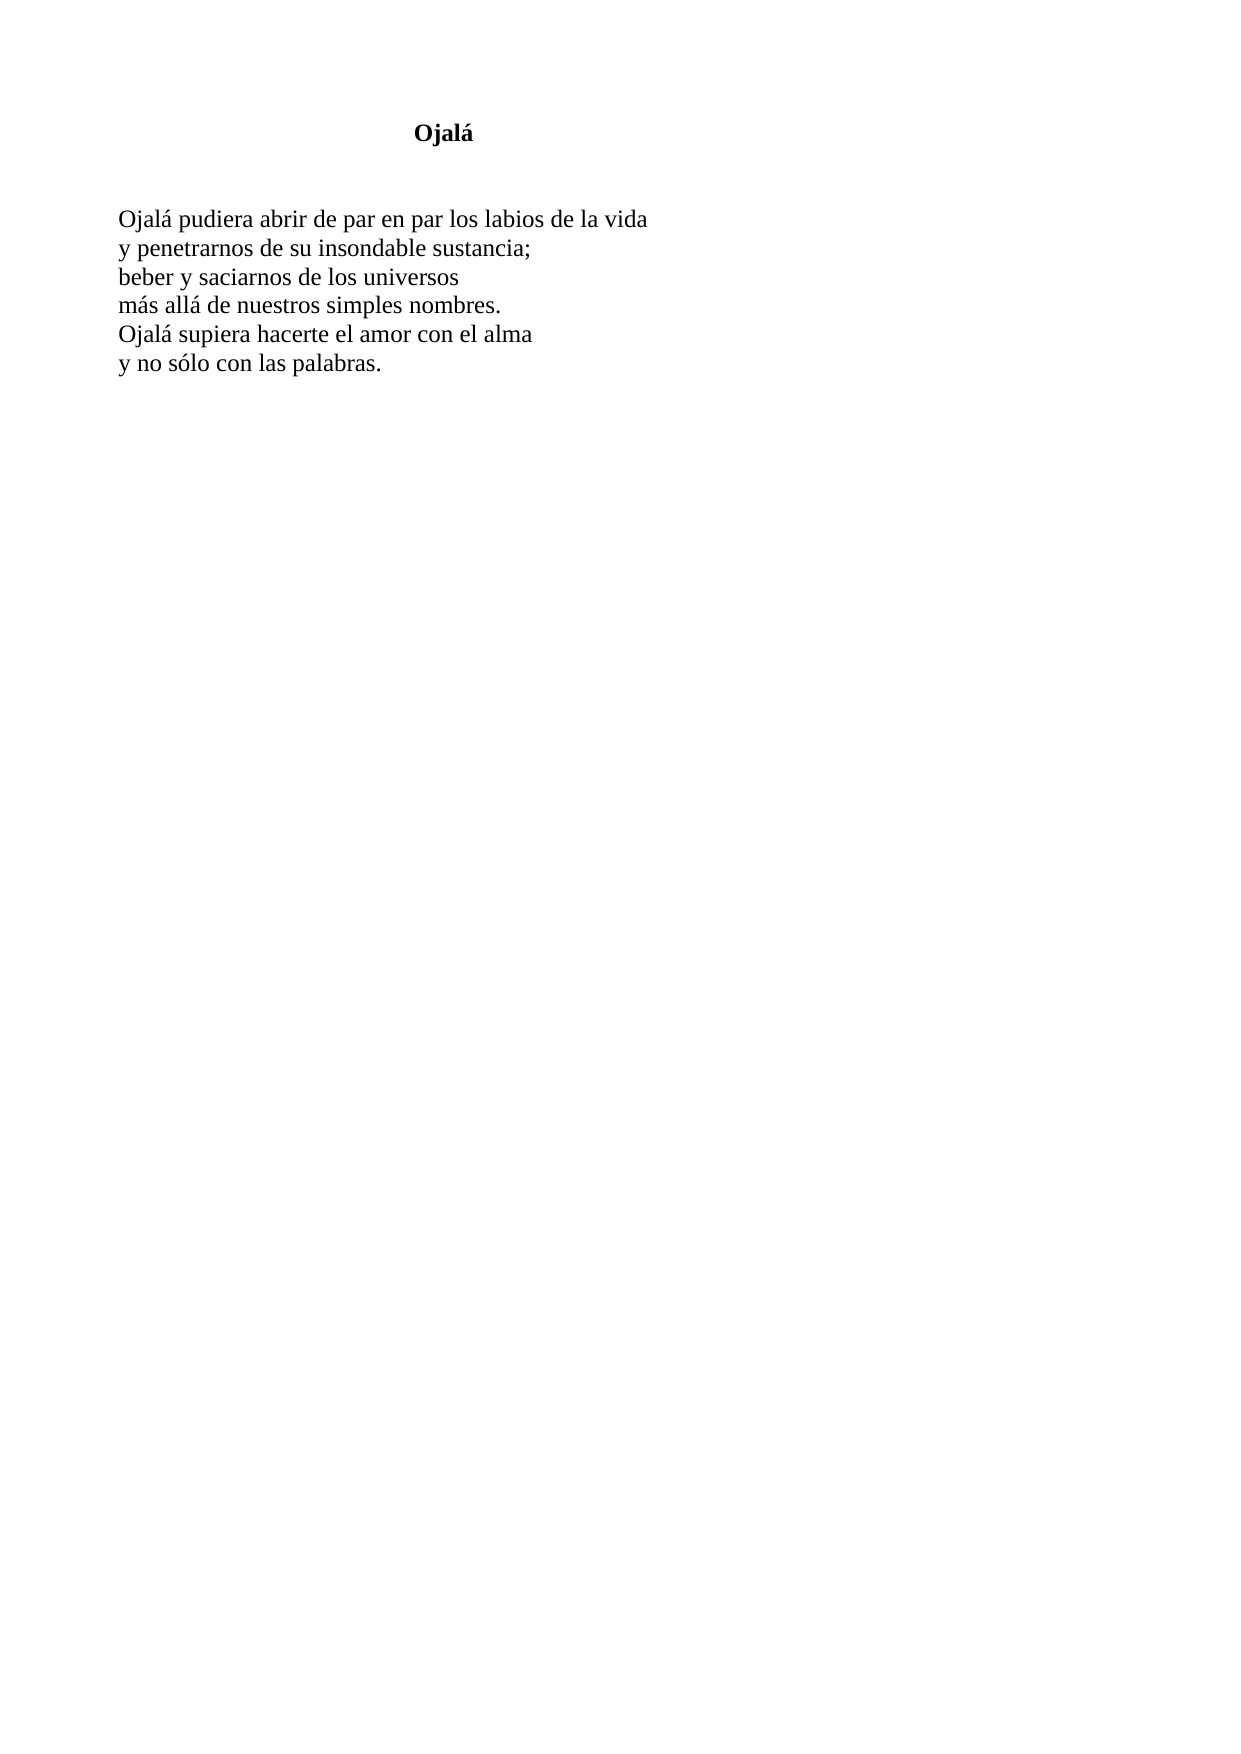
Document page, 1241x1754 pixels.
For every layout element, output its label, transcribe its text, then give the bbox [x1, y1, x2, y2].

text Ojalá pudiera abrir de par en par los labios de la vida [118, 204, 1122, 233]
text beber y saciarnos de los universos [118, 262, 1122, 291]
text y penetrarnos de su insondable sustancia; [118, 233, 1122, 262]
text más allá de nuestros simples nombres. [118, 291, 1122, 319]
text y no sólo con las palabras. [118, 348, 1122, 377]
text Ojalá supiera hacerte el amor con el alma [118, 319, 1122, 348]
text Ojalá [118, 118, 1122, 147]
